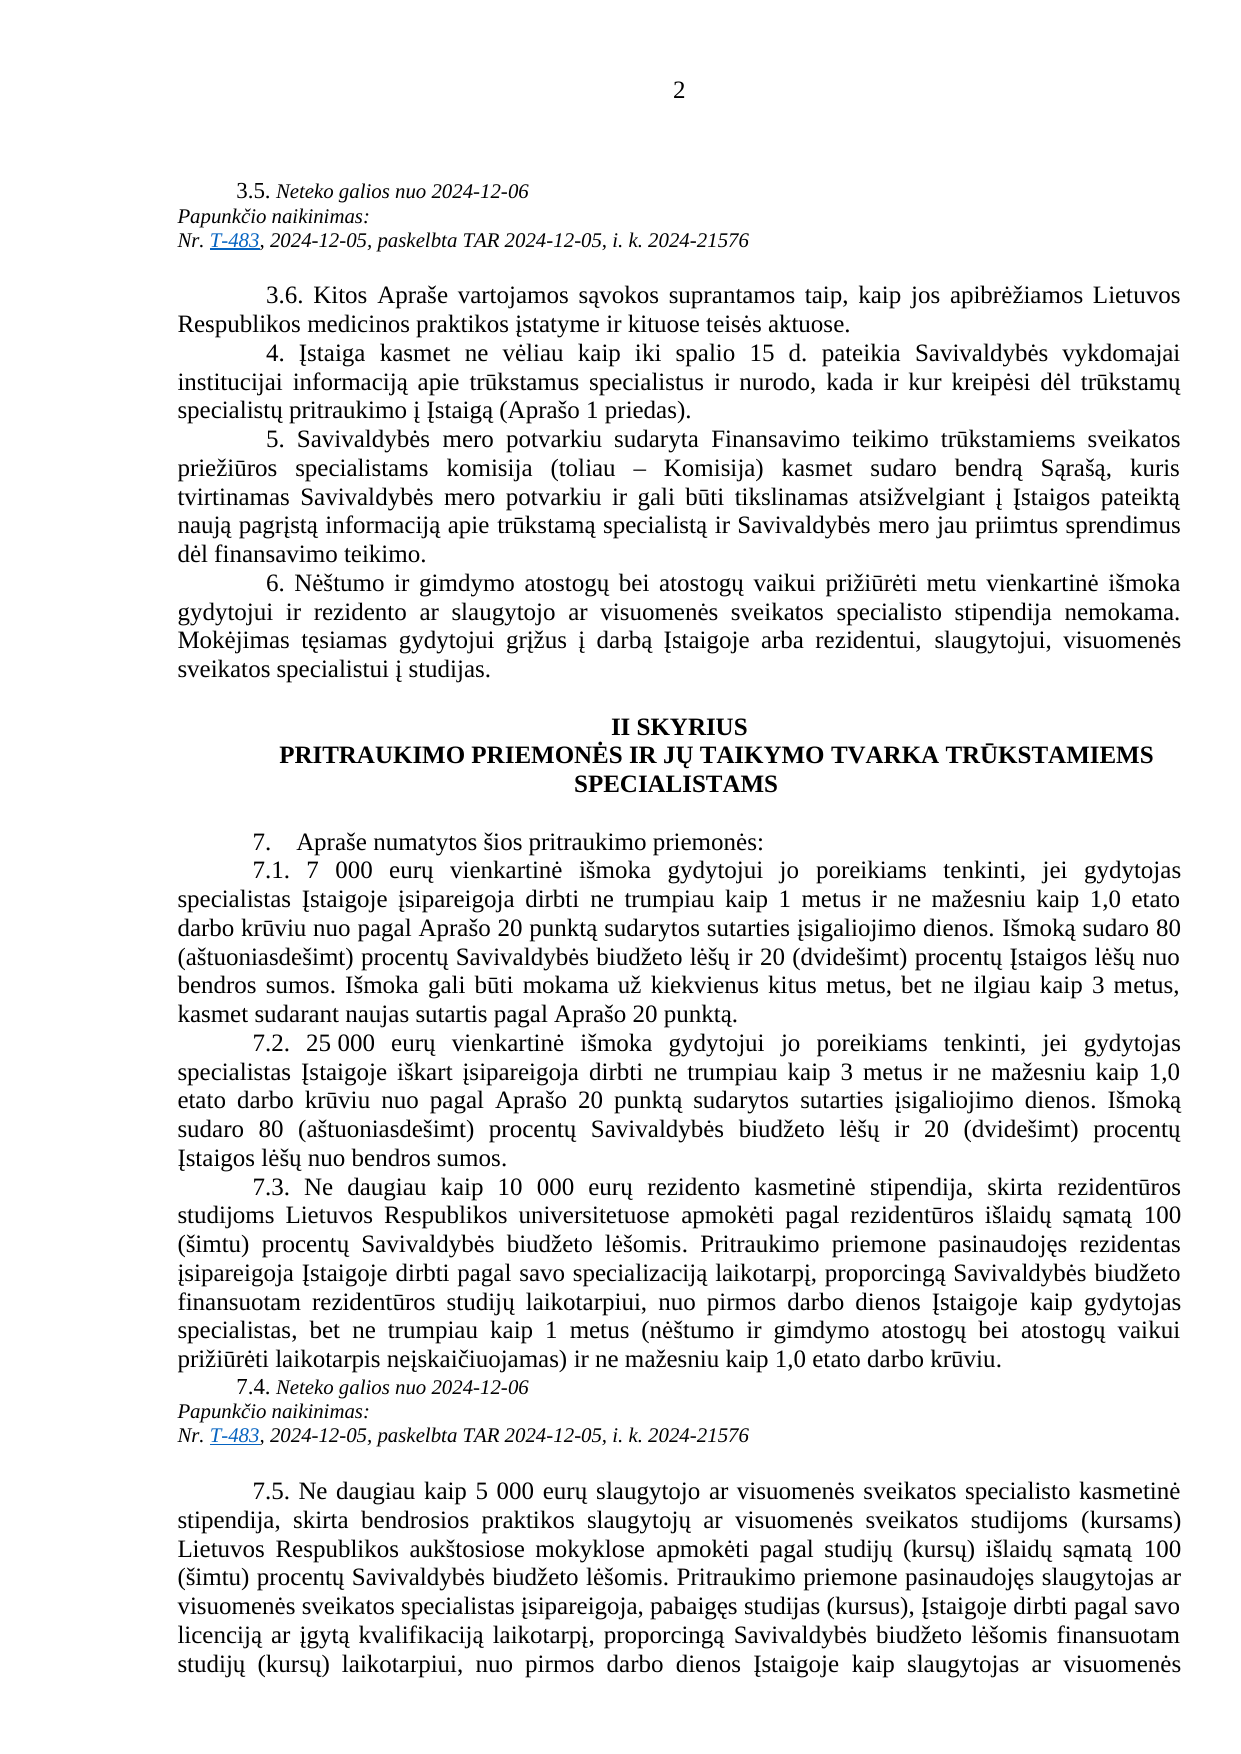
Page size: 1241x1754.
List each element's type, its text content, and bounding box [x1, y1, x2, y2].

text 5. Savivaldybės mero potvarkiu sudaryta Finansavimo teikimo trūkstamiems sveikatos priežiūros specialistams komisija (toliau – Komisija) kasmet sudaro bendrą Sąrašą, kuris tvirtinamas Savivaldybės mero potvarkiu ir gali būti tikslinamas atsižvelgiant į Įstaigos pateiktą naują pagrįstą informaciją apie trūkstamą specialistą ir Savivaldybės mero jau priimtus sprendimus dėl finansavimo teikimo. [177, 424, 1181, 568]
text II SKYRIUS [177, 712, 1181, 740]
text 7.2. 25 000 eurų vienkartinė išmoka gydytojui jo poreikiams tenkinti, jei gydytojas specialistas Įstaigoje iškart įsipareigoja dirbti ne trumpiau kaip 3 metus ir ne mažesniu kaip 1,0 etato darbo krūviu nuo pagal Aprašo 20 punktą sudarytos sutarties įsigaliojimo dienos. Išmoką sudaro 80 (aštuoniasdešimt) procentų Savivaldybės biudžeto lėšų ir 20 (dvidešimt) procentų Įstaigos lėšų nuo bendros sumos. [177, 1028, 1181, 1172]
text 7.4. Neteko galios nuo 2024-12-06 [177, 1373, 1181, 1399]
text Nr. T-483, 2024-12-05, paskelbta TAR 2024-12-05, i. k. 2024-21576 [177, 228, 1181, 252]
text 6. Nėštumo ir gimdymo atostogų bei atostogų vaikui prižiūrėti metu vienkartinė išmoka gydytojui ir rezidento ar slaugytojo ar visuomenės sveikatos specialisto stipendija nemokama. Mokėjimas tęsiamas gydytojui grįžus į darbą Įstaigoje arba rezidentui, slaugytojui, visuomenės sveikatos specialistui į studijas. [177, 568, 1181, 683]
text 7. Apraše numatytos šios pritraukimo priemonės: [177, 827, 1181, 855]
text Nr. T-483, 2024-12-05, paskelbta TAR 2024-12-05, i. k. 2024-21576 [177, 1423, 1181, 1447]
text 3.5. Neteko galios nuo 2024-12-06 [177, 177, 1181, 203]
text PRITRAUKIMO PRIEMONĖS IR JŲ TAIKYMO TVARKA TRŪKSTAMIEMS SPECIALISTAMS [177, 740, 1181, 798]
text 7.5. Ne daugiau kaip 5 000 eurų slaugytojo ar visuomenės sveikatos specialisto kasmetinė stipendija, skirta bendrosios praktikos slaugytojų ar visuomenės sveikatos studijoms (kursams) Lietuvos Respublikos aukštosiose mokyklose apmokėti pagal studijų (kursų) išlaidų sąmatą 100 (šimtu) procentų Savivaldybės biudžeto lėšomis. Pritraukimo priemone pasinaudojęs slaugytojas ar visuomenės sveikatos specialistas įsipareigoja, pabaigęs studijas (kursus), Įstaigoje dirbti pagal savo licenciją ar įgytą kvalifikaciją laikotarpį, proporcingą Savivaldybės biudžeto lėšomis finansuotam studijų (kursų) laikotarpiui, nuo pirmos darbo dienos Įstaigoje kaip slaugytojas ar visuomenės [177, 1476, 1181, 1677]
text 3.6. Kitos Apraše vartojamos sąvokos suprantamos taip, kaip jos apibrėžiamos Lietuvos Respublikos medicinos praktikos įstatyme ir kituose teisės aktuose. [177, 280, 1181, 338]
text 7.3. Ne daugiau kaip 10 000 eurų rezidento kasmetinė stipendija, skirta rezidentūros studijoms Lietuvos Respublikos universitetuose apmokėti pagal rezidentūros išlaidų sąmatą 100 (šimtu) procentų Savivaldybės biudžeto lėšomis. Pritraukimo priemone pasinaudojęs rezidentas įsipareigoja Įstaigoje dirbti pagal savo specializaciją laikotarpį, proporcingą Savivaldybės biudžeto finansuotam rezidentūros studijų laikotarpiui, nuo pirmos darbo dienos Įstaigoje kaip gydytojas specialistas, bet ne trumpiau kaip 1 metus (nėštumo ir gimdymo atostogų bei atostogų vaikui prižiūrėti laikotarpis neįskaičiuojamas) ir ne mažesniu kaip 1,0 etato darbo krūviu. [177, 1172, 1181, 1373]
text 4. Įstaiga kasmet ne vėliau kaip iki spalio 15 d. pateikia Savivaldybės vykdomajai institucijai informaciją apie trūkstamus specialistus ir nurodo, kada ir kur kreipėsi dėl trūkstamų specialistų pritraukimo į Įstaigą (Aprašo 1 priedas). [177, 338, 1181, 424]
text Papunkčio naikinimas: [177, 1399, 1181, 1423]
text 7.1. 7 000 eurų vienkartinė išmoka gydytojui jo poreikiams tenkinti, jei gydytojas specialistas Įstaigoje įsipareigoja dirbti ne trumpiau kaip 1 metus ir ne mažesniu kaip 1,0 etato darbo krūviu nuo pagal Aprašo 20 punktą sudarytos sutarties įsigaliojimo dienos. Išmoką sudaro 80 (aštuoniasdešimt) procentų Savivaldybės biudžeto lėšų ir 20 (dvidešimt) procentų Įstaigos lėšų nuo bendros sumos. Išmoka gali būti mokama už kiekvienus kitus metus, bet ne ilgiau kaip 3 metus, kasmet sudarant naujas sutartis pagal Aprašo 20 punktą. [177, 855, 1181, 1028]
text Papunkčio naikinimas: [177, 203, 1181, 228]
